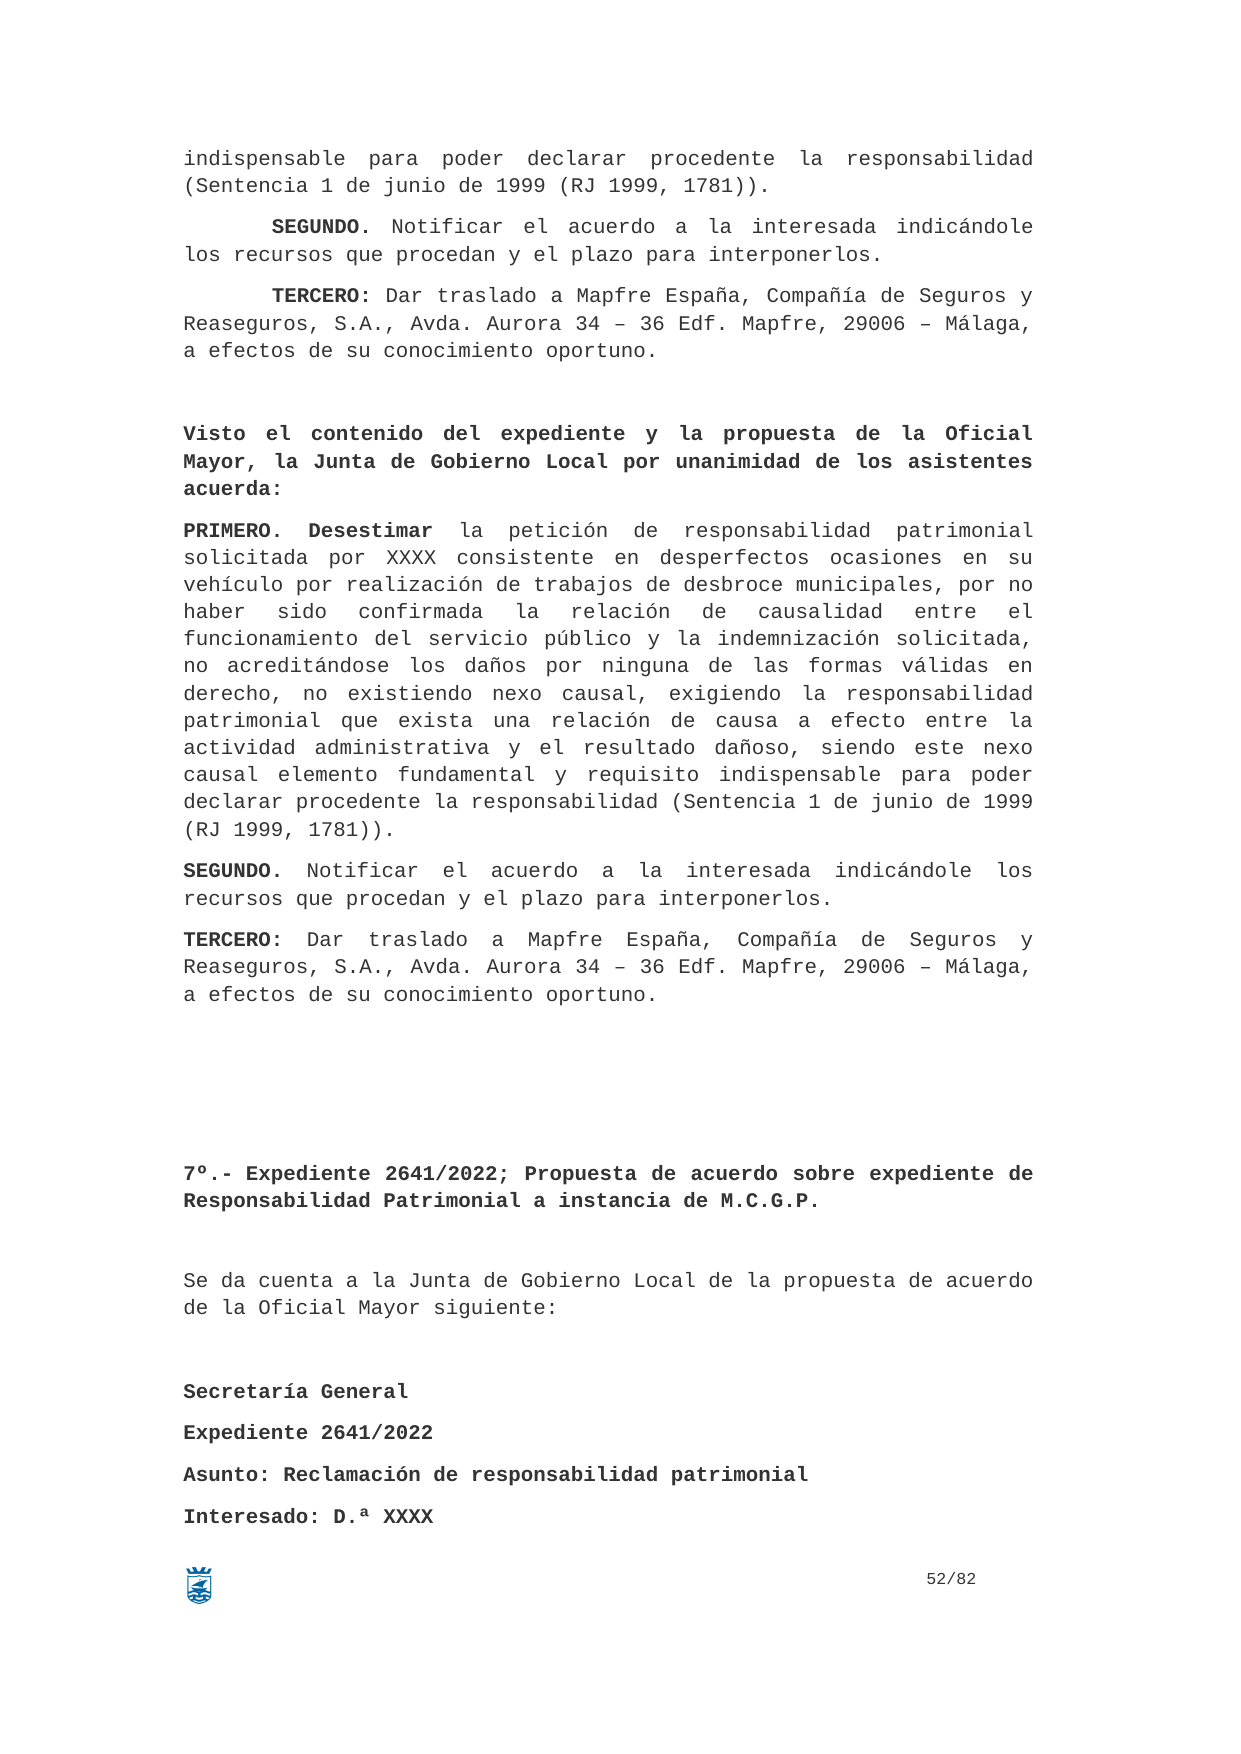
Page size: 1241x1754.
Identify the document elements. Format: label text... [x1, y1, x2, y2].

text SEGUNDO. Notificar el acuerdo a la interesada indicándole los recursos que procedan y el plazo para interponerlos. [183, 860, 1033, 911]
picture [183, 1562, 214, 1607]
subtitle Expediente 2641/2022; Propuesta de acuerdo sobre expediente de Responsabilidad Patrimonial a instancia de M.C.G.P. [183, 1163, 1033, 1214]
text Visto el contenido del expediente y la propuesta de la Oficial Mayor, la Junta de Gobierno Local por unanimidad de los asistentes acuerda: [183, 423, 1033, 501]
text PRIMERO. Desestimar la petición de responsabilidad patrimonial solicitada por XXXX consistente en desperfectos ocasiones en su vehículo por realización de trabajos de desbroce municipales, por no haber sido confirmada la relación de causalidad entre el funcionamiento del servicio público y la indemnización solicitada, no acreditándose los daños por ninguna de las formas válidas en derecho, no existiendo nexo causal, exigiendo la responsabilidad patrimonial que exista una relación de causa a efecto entre la actividad administrativa y el resultado dañoso, siendo este nexo causal elemento fundamental y requisito indispensable para poder declarar procedente la responsabilidad (Sentencia 1 de junio de 1999 (RJ 1999, 1781)). [183, 519, 1033, 842]
text Asunto: Reclamación de responsabilidad patrimonial [183, 1464, 1033, 1488]
text Expediente 2641/2022 [183, 1422, 1033, 1446]
text Interesado: D.ª XXXX [183, 1506, 1033, 1529]
text indispensable para poder declarar procedente la responsabilidad (Sentencia 1 de junio de 1999 (RJ 1999, 1781)). [183, 148, 1033, 198]
text SEGUNDO. Notificar el acuerdo a la interesada indicándole los recursos que procedan y el plazo para interponerlos. [183, 217, 1033, 267]
text TERCERO: Dar traslado a Mapfre España, Compañía de Seguros y Reaseguros, S.A., Avda. Aurora 34 – 36 Edf. Mapfre, 29006 – Málaga, a efectos de su conocimiento oportuno. [183, 929, 1033, 1007]
text Secretaría General [183, 1381, 1033, 1404]
text TERCERO: Dar traslado a Mapfre España, Compañía de Seguros y Reaseguros, S.A., Avda. Aurora 34 – 36 Edf. Mapfre, 29006 – Málaga, a efectos de su conocimiento oportuno. [183, 286, 1033, 363]
text Se da cuenta a la Junta de Gobierno Local de la propuesta de acuerdo de la Oficial Mayor siguiente: [183, 1270, 1033, 1321]
